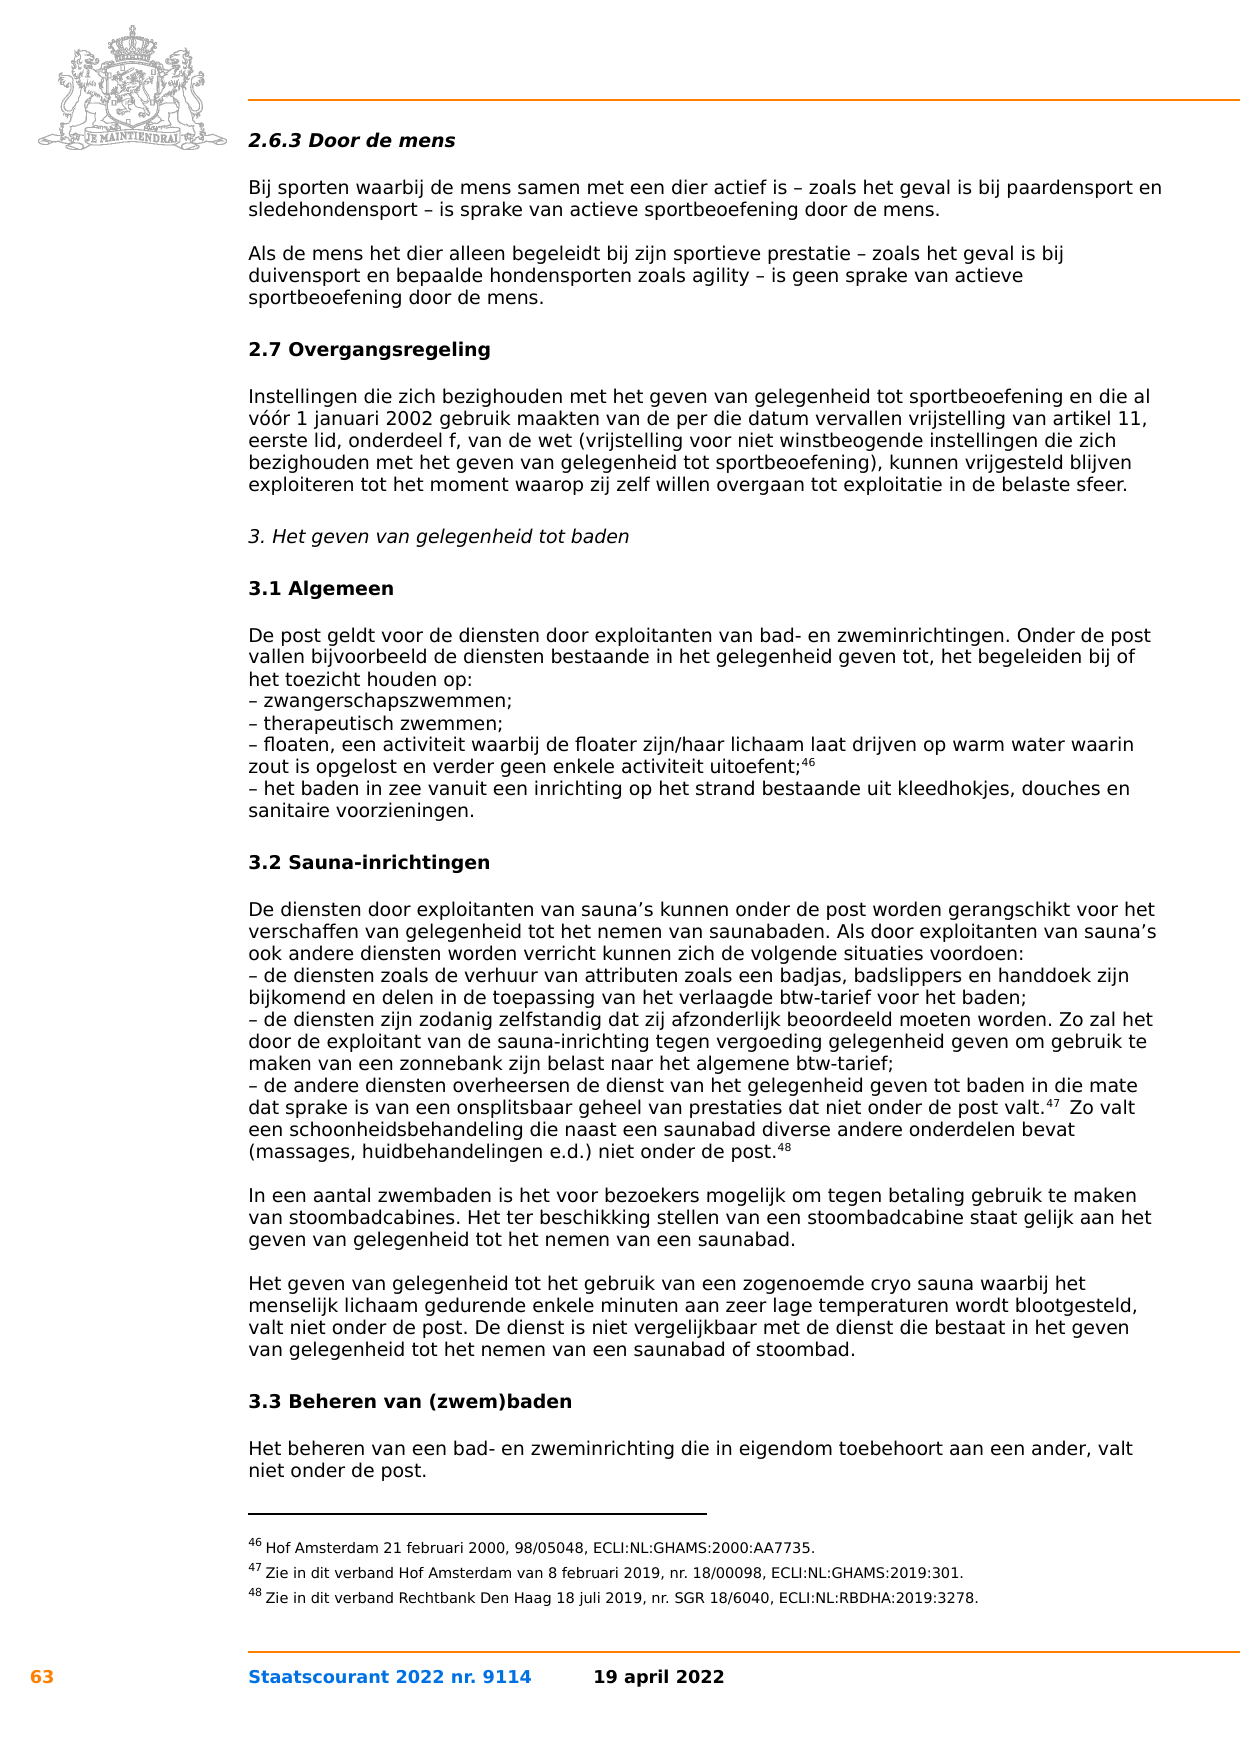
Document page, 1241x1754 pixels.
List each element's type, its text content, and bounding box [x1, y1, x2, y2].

text – therapeutisch zwemmen; [248, 712, 1163, 734]
subtitle 3.3 Beheren van (zwem)baden [248, 1391, 1163, 1413]
subtitle 3.2 Sauna-inrichtingen [248, 852, 1163, 874]
text De post geldt voor de diensten door exploitanten van bad- en zweminrichtingen. Onder de post vallen bijvoorbeeld de diensten bestaande in het gelegenheid geven tot, het begeleiden bij of het toezicht houden op: [248, 624, 1163, 690]
text – het baden in zee vanuit een inrichting op het strand bestaande uit kleedhokjes, douches en sanitaire voorzieningen. [248, 778, 1163, 822]
text De diensten door exploitanten van sauna’s kunnen onder de post worden gerangschikt voor het verschaffen van gelegenheid tot het nemen van saunabaden. Als door exploitanten van sauna’s ook andere diensten worden verricht kunnen zich de volgende situaties voordoen: [248, 899, 1163, 965]
text Het beheren van een bad- en zweminrichting die in eigendom toebehoort aan een ander, valt niet onder de post. [248, 1438, 1163, 1482]
subtitle 2.7 Overgangsregeling [248, 339, 1163, 361]
text Zie in dit verband Rechtbank Den Haag 18 juli 2019, nr. SGR 18/6040, ECLI:NL:RBDHA:2019:3278. [248, 1586, 1163, 1608]
text Het geven van gelegenheid tot het gebruik van een zogenoemde cryo sauna waarbij het menselijk lichaam gedurende enkele minuten aan zeer lage temperaturen wordt blootgesteld, valt niet onder de post. De dienst is niet vergelijkbaar met de dienst die bestaat in het geven van gelegenheid tot het nemen van een saunabad of stoombad. [248, 1273, 1163, 1361]
text Zie in dit verband Hof Amsterdam van 8 februari 2019, nr. 18/00098, ECLI:NL:GHAMS:2019:301. [248, 1561, 1163, 1583]
subtitle 2.6.3 Door de mens [248, 130, 1163, 152]
subtitle 3. Het geven van gelegenheid tot baden [248, 526, 1163, 547]
text Instellingen die zich bezighouden met het geven van gelegenheid tot sportbeoefening en die al vóór 1 januari 2002 gebruik maakten van de per die datum vervallen vrijstelling van artikel 11, eerste lid, onderdeel f, van de wet (vrijstelling voor niet winstbeogende instellingen die zich bezighouden met het geven van gelegenheid tot sportbeoefening), kunnen vrijgesteld blijven exploiteren tot het moment waarop zij zelf willen overgaan tot exploitatie in de belaste sfeer. [248, 386, 1163, 496]
text – de andere diensten overheersen de dienst van het gelegenheid geven tot baden in die mate dat sprake is van een onsplitsbaar geheel van prestaties dat niet onder de post valt. Zo valt een schoonheidsbehandeling die naast een saunabad diverse andere onderdelen bevat (massages, huidbehandelingen e.d.) niet onder de post. [248, 1075, 1163, 1163]
subtitle 3.1 Algemeen [248, 577, 1163, 599]
text – de diensten zoals de verhuur van attributen zoals een badjas, badslippers en handdoek zijn bijkomend en delen in de toepassing van het verlaagde btw-tarief voor het baden; [248, 965, 1163, 1009]
text – floaten, een activiteit waarbij de floater zijn/haar lichaam laat drijven op warm water waarin zout is opgelost en verder geen enkele activiteit uitoefent; [248, 734, 1163, 778]
text – zwangerschapszwemmen; [248, 690, 1163, 712]
text Als de mens het dier alleen begeleidt bij zijn sportieve prestatie – zoals het geval is bij duivensport en bepaalde hondensporten zoals agility – is geen sprake van actieve sportbeoefening door de mens. [248, 243, 1163, 309]
text – de diensten zijn zodanig zelfstandig dat zij afzonderlijk beoordeeld moeten worden. Zo zal het door de exploitant van de sauna-inrichting tegen vergoeding gelegenheid geven om gebruik te maken van een zonnebank zijn belast naar het algemene btw-tarief; [248, 1009, 1163, 1075]
text Hof Amsterdam 21 februari 2000, 98/05048, ECLI:NL:GHAMS:2000:AA7735. [248, 1536, 1163, 1558]
picture [38, 25, 227, 150]
text Bij sporten waarbij de mens samen met een dier actief is – zoals het geval is bij paardensport en sledehondensport – is sprake van actieve sportbeoefening door de mens. [248, 177, 1163, 221]
text In een aantal zwembaden is het voor bezoekers mogelijk om tegen betaling gebruik te maken van stoombadcabines. Het ter beschikking stellen van een stoombadcabine staat gelijk aan het geven van gelegenheid tot het nemen van een saunabad. [248, 1185, 1163, 1251]
